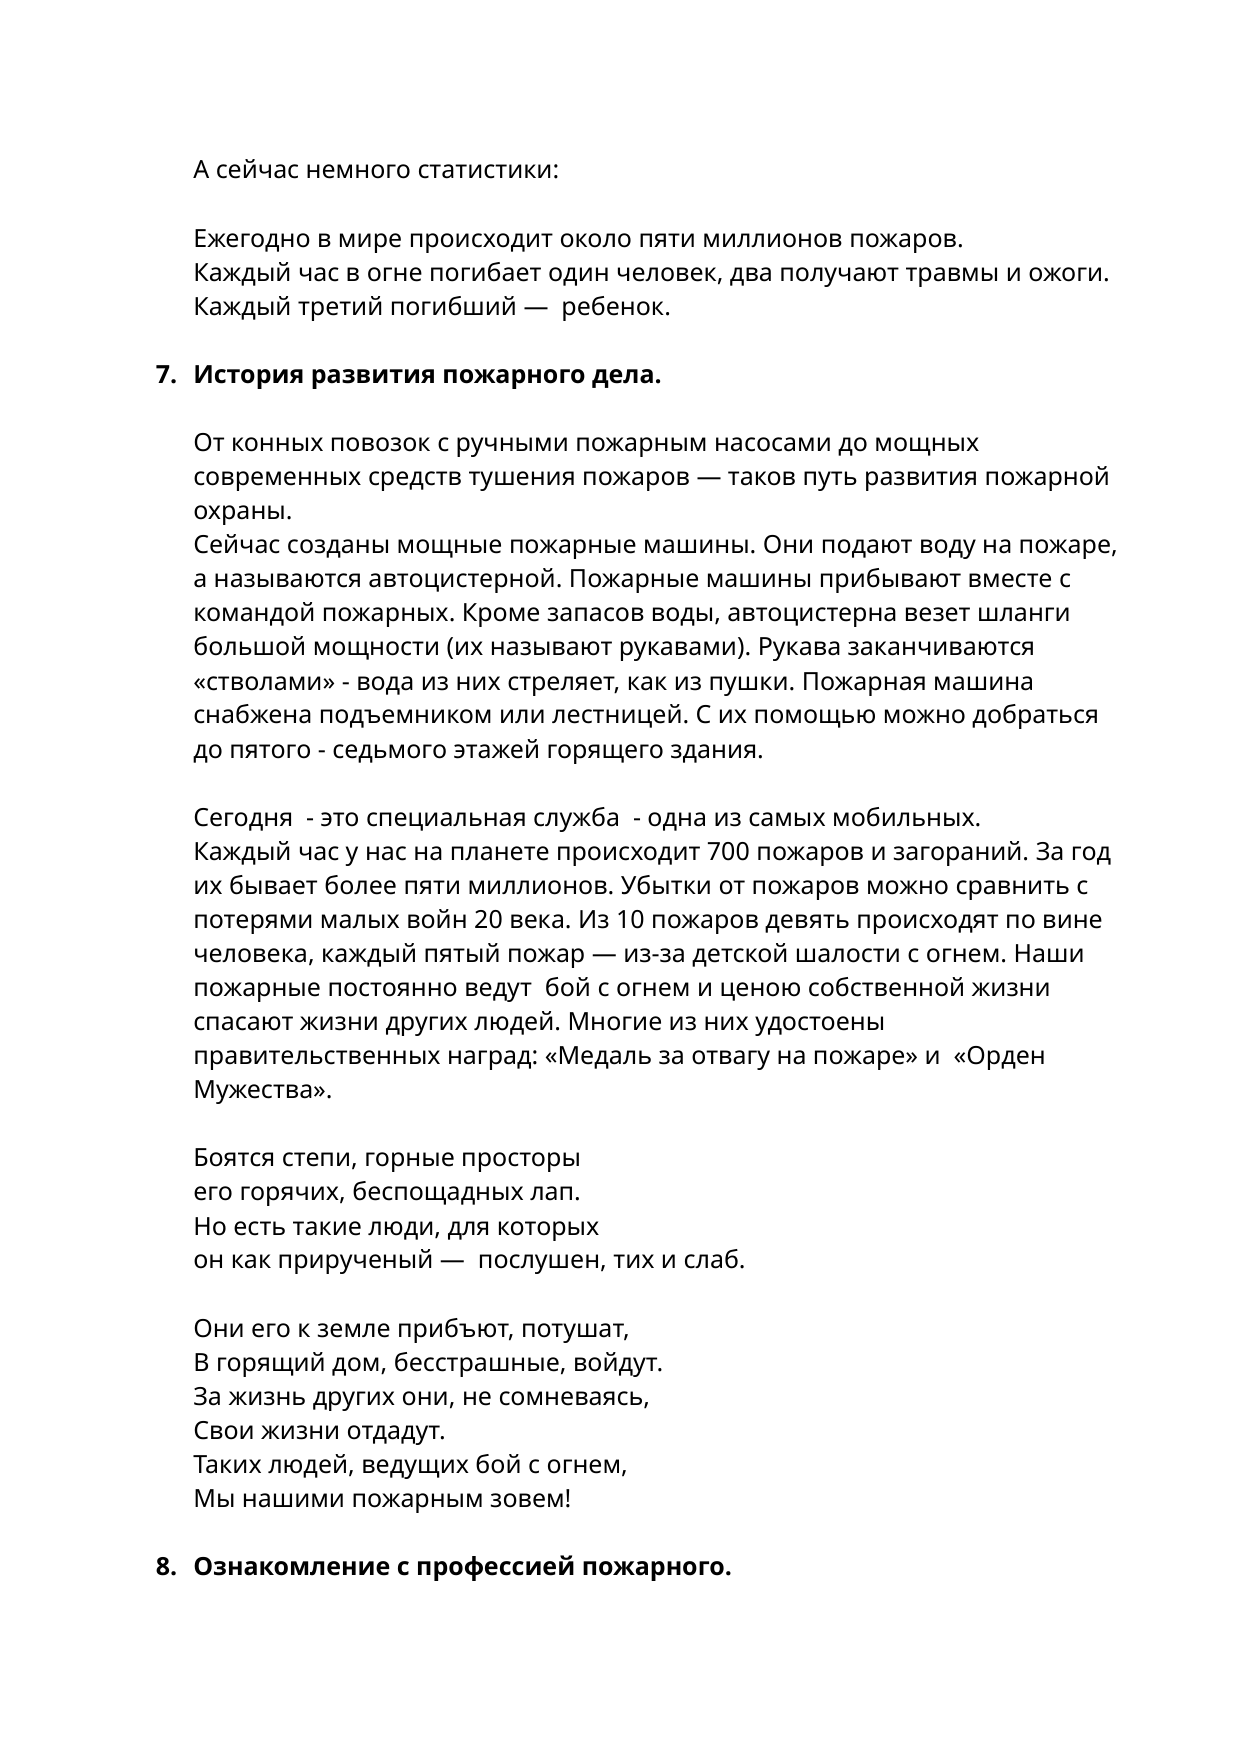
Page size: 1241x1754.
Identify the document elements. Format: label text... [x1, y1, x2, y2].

list А сейчас немного статистики: [156, 152, 1122, 186]
list Каждый час в огне погибает один человек, два получают травмы и ожоги. [156, 254, 1122, 288]
list От конных повозок с ручными пожарным насосами до мощных современных средств тушения пожаров — таков путь развития пожарной охраны. [156, 425, 1122, 527]
list Каждый час у нас на планете происходит 700 пожаров и загораний. За год их бывает более пяти миллионов. Убытки от пожаров можно сравнить с потерями малых войн 20 века. Из 10 пожаров девять происходят по вине человека, каждый пятый пожар — из-за детской шалости с огнем. Наши пожарные постоянно ведут бой с огнем и ценою собственной жизни спасают жизни других людей. Многие из них удостоены правительственных наград: «Медаль за отвагу на пожаре» и «Орден Мужества». [156, 833, 1122, 1106]
list Каждый третий погибший — ребенок. [156, 288, 1122, 322]
list Мы нашими пожарным зовем! [156, 1481, 1122, 1515]
list История развития пожарного дела. [156, 357, 1122, 391]
list Но есть такие люди, для которых [156, 1208, 1122, 1242]
list Они его к земле прибъют, потушат, [156, 1310, 1122, 1344]
list Таких людей, ведущих бой с огнем, [156, 1447, 1122, 1481]
list За жизнь других они, не сомневаясь, [156, 1378, 1122, 1412]
list Боятся степи, горные просторы [156, 1140, 1122, 1174]
list Ежегодно в мире происходит около пяти миллионов пожаров. [156, 220, 1122, 254]
list В горящий дом, бесстрашные, войдут. [156, 1344, 1122, 1378]
list Сегодня - это специальная служба - одна из самых мобильных. [156, 799, 1122, 833]
list он как прирученый — послушен, тих и слаб. [156, 1242, 1122, 1276]
list Свои жизни отдадут. [156, 1412, 1122, 1447]
list Сейчас созданы мощные пожарные машины. Они подают воду на пожаре, а называются автоцистерной. Пожарные машины прибывают вместе с командой пожарных. Кроме запасов воды, автоцистерна везет шланги большой мощности (их называют рукавами). Рукава заканчиваются «стволами» - вода из них стреляет, как из пушки. Пожарная машина снабжена подъемником или лестницей. С их помощью можно добраться до пятого - седьмого этажей горящего здания. [156, 527, 1122, 765]
list Ознакомление с профессией пожарного. [156, 1549, 1122, 1583]
list его горячих, беспощадных лап. [156, 1174, 1122, 1208]
